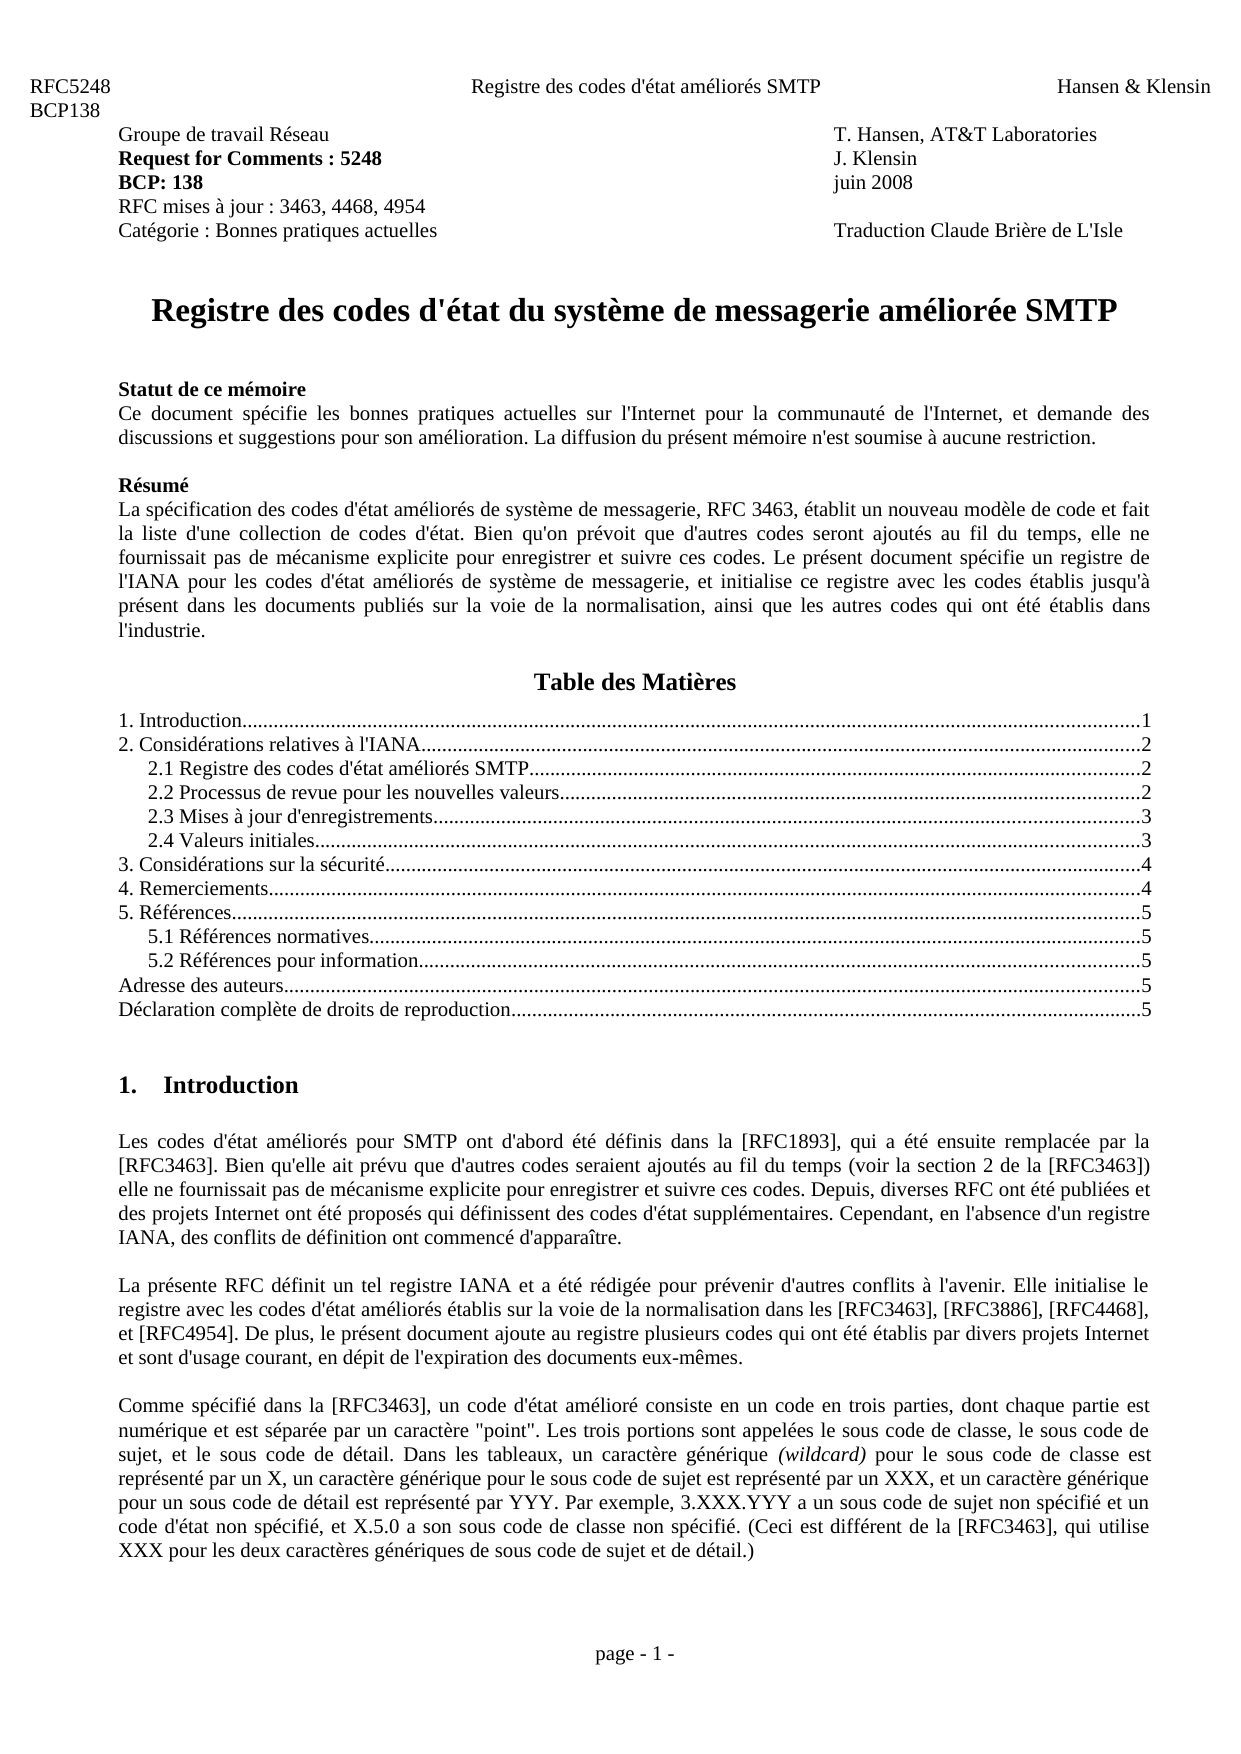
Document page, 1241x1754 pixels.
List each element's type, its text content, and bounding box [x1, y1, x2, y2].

table_cell [823, 194, 1155, 218]
table_cell Catégorie : Bonnes pratiques actuelles [107, 218, 822, 242]
text 2. Considérations relatives à l'IANA 2 [118, 732, 1152, 756]
subtitle 1. Introduction [118, 1070, 1152, 1098]
text 5.2 Références pour information 5 [148, 948, 1152, 972]
text Déclaration complète de droits de reproduction 5 [118, 997, 1152, 1021]
text 4. Remerciements 4 [118, 876, 1152, 900]
table_cell BCP: 138 [107, 170, 822, 194]
table_header Groupe de travail Réseau [107, 122, 822, 146]
table_cell Request for Comments : 5248 [107, 146, 822, 170]
text La présente RFC définit un tel registre IANA et a été rédigée pour prévenir d'autres conflits à l'avenir. Elle initialise le registre avec les codes d'état améliorés établis sur la voie de la normalisation dans les [RFC3463], [RFC3886], [RFC4468], et [RFC4954]. De plus, le présent document ajoute au registre plusieurs codes qui ont été établis par divers projets Internet et sont d'usage courant, en dépit de l'expiration des documents eux-mêmes. [118, 1273, 1152, 1369]
text 5.1 Références normatives 5 [148, 924, 1152, 948]
text Ce document spécifie les bonnes pratiques actuelles sur l'Internet pour la communauté de l'Internet, et demande des discussions et suggestions pour son amélioration. La diffusion du présent mémoire n'est soumise à aucune restriction. [118, 401, 1152, 449]
text 2.3 Mises à jour d'enregistrements 3 [148, 804, 1152, 828]
subtitle Table des Matières [118, 667, 1152, 695]
table_cell Traduction Claude Brière de L'Isle [823, 218, 1155, 242]
text Les codes d'état améliorés pour SMTP ont d'abord été définis dans la [RFC1893], qui a été ensuite remplacée par la [RFC3463]. Bien qu'elle ait prévu que d'autres codes seraient ajoutés au fil du temps (voir la section 2 de la [RFC3463]) elle ne fournissait pas de mécanisme explicite pour enregistrer et suivre ces codes. Depuis, diverses RFC ont été publiées et des projets Internet ont été proposés qui définissent des codes d'état supplémentaires. Cependant, en l'absence d'un registre IANA, des conflits de définition ont commencé d'apparaître. [118, 1129, 1152, 1249]
text Statut de ce mémoire [118, 377, 1152, 401]
text 5. Références 5 [118, 900, 1152, 924]
text Comme spécifié dans la [RFC3463], un code d'état amélioré consiste en un code en trois parties, dont chaque partie est numérique et est séparée par un caractère "point". Les trois portions sont appelées le sous code de classe, le sous code de sujet, et le sous code de détail. Dans les tableaux, un caractère générique (wildcard) pour le sous code de classe est représenté par un X, un caractère générique pour le sous code de sujet est représenté par un XXX, et un caractère générique pour un sous code de détail est représenté par YYY. Par exemple, 3.XXX.YYY a un sous code de sujet non spécifié et un code d'état non spécifié, et X.5.0 a son sous code de classe non spécifié. (Ceci est différent de la [RFC3463], qui utilise XXX pour les deux caractères génériques de sous code de sujet et de détail.) [118, 1393, 1152, 1562]
text 3. Considérations sur la sécurité 4 [118, 852, 1152, 876]
text 2.2 Processus de revue pour les nouvelles valeurs 2 [148, 780, 1152, 804]
text La spécification des codes d'état améliorés de système de messagerie, RFC 3463, établit un nouveau modèle de code et fait la liste d'une collection de codes d'état. Bien qu'on prévoit que d'autres codes seront ajoutés au fil du temps, elle ne fournissait pas de mécanisme explicite pour enregistrer et suivre ces codes. Le présent document spécifie un registre de l'IANA pour les codes d'état améliorés de système de messagerie, et initialise ce registre avec les codes établis jusqu'à présent dans les documents publiés sur la voie de la normalisation, ainsi que les autres codes qui ont été établis dans l'industrie. [118, 497, 1152, 642]
table_cell J. Klensin [823, 146, 1155, 170]
text 1. Introduction 1 [118, 708, 1152, 732]
text 2.4 Valeurs initiales 3 [148, 828, 1152, 852]
text 2.1 Registre des codes d'état améliorés SMTP 2 [148, 756, 1152, 780]
text Adresse des auteurs 5 [118, 972, 1152, 997]
text Résumé [118, 473, 1152, 497]
table_header T. Hansen, AT&T Laboratories [823, 122, 1155, 146]
table_cell RFC mises à jour : 3463, 4468, 4954 [107, 194, 822, 218]
text Registre des codes d'état du système de messagerie améliorée SMTP [118, 290, 1152, 329]
table_cell juin 2008 [823, 170, 1155, 194]
